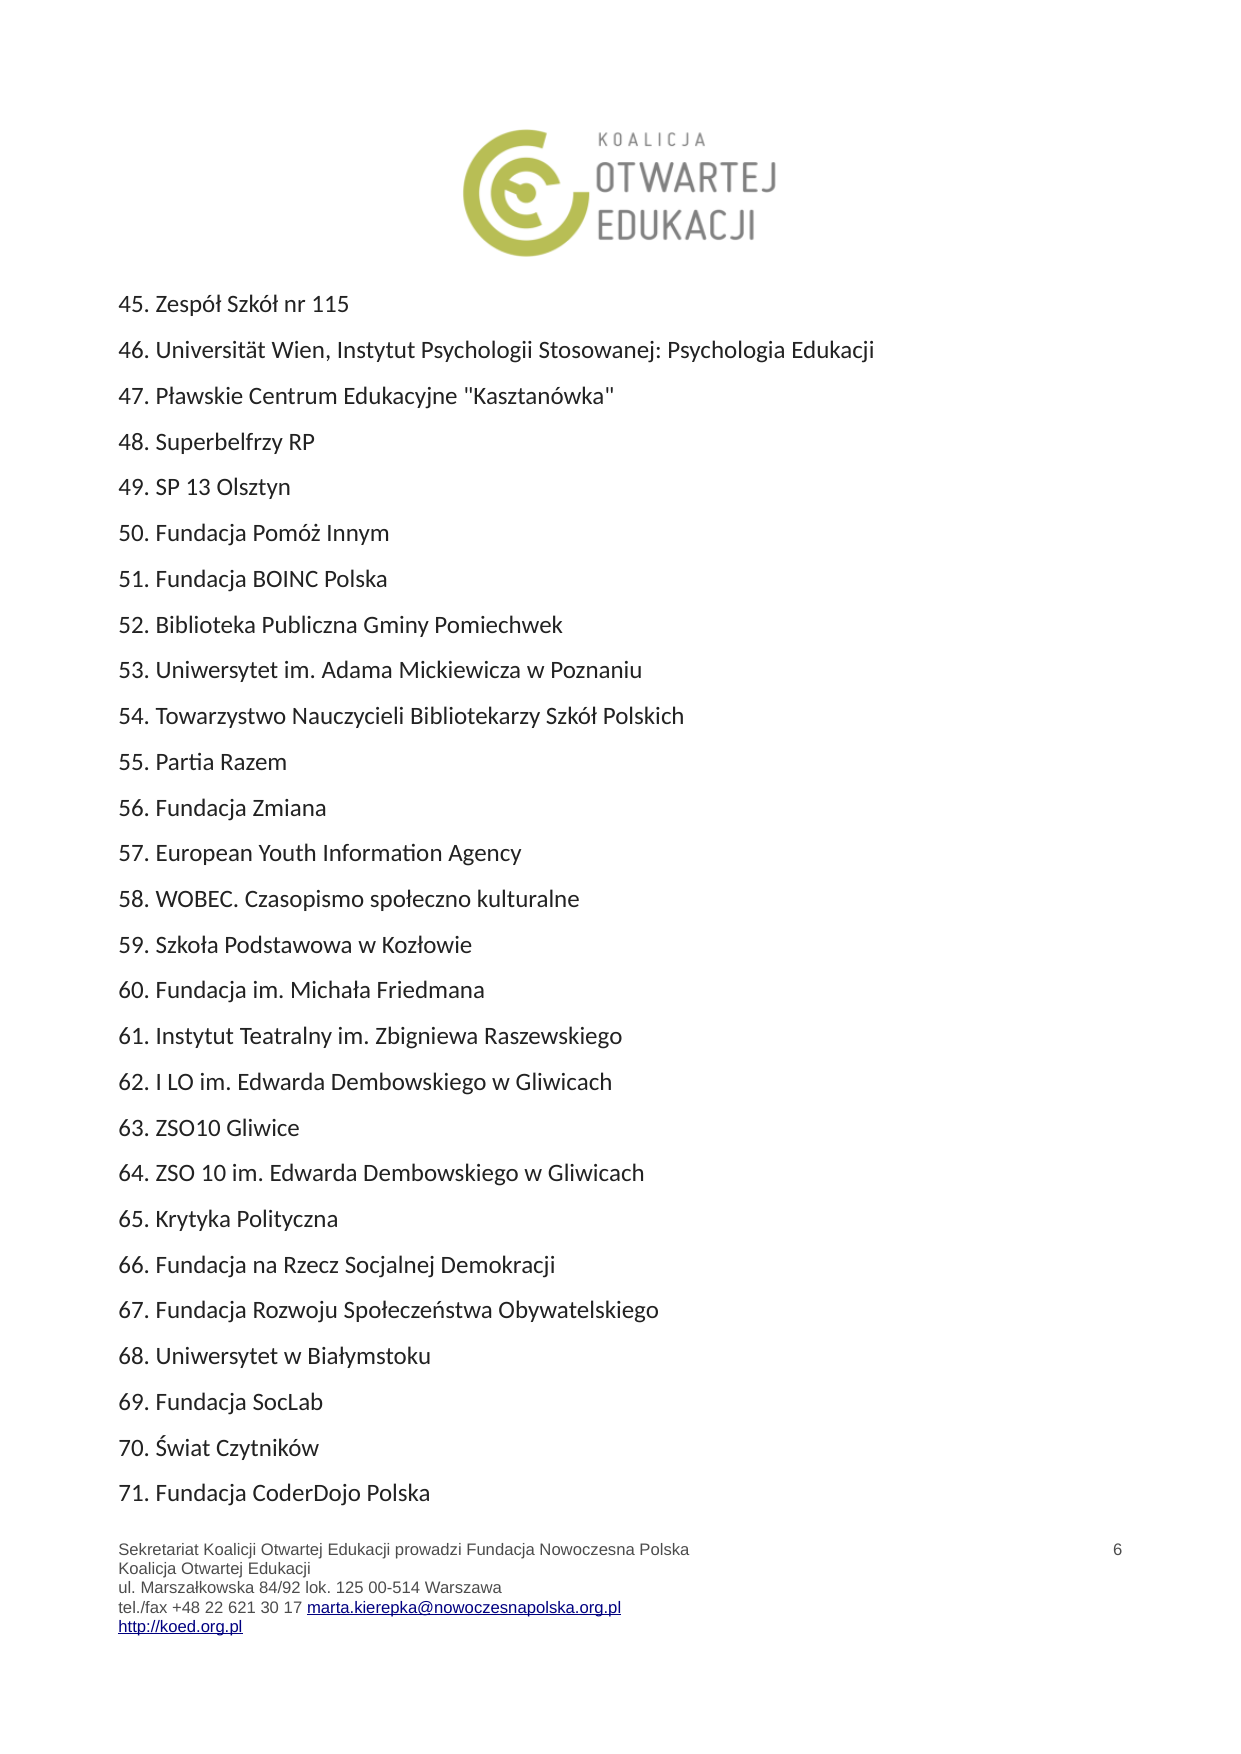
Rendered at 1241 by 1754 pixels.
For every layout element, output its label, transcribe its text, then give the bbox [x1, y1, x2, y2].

text 61. Instytut Teatralny im. Zbigniewa Raszewskiego [118, 1020, 1122, 1051]
text 55. Partia Razem [118, 746, 1122, 776]
text 47. Pławskie Centrum Edukacyjne "Kasztanówka" [118, 380, 1122, 411]
text 63. ZSO10 Gliwice [118, 1112, 1122, 1142]
text 56. Fundacja Zmiana [118, 792, 1122, 822]
text 62. I LO im. Edwarda Dembowskiego w Gliwicach [118, 1066, 1122, 1097]
text 65. Krytyka Polityczna [118, 1203, 1122, 1234]
text 52. Biblioteka Publiczna Gminy Pomiechwek [118, 609, 1122, 639]
text 45. Zespół Szkół nr 115 [118, 289, 1122, 319]
text 70. Świat Czytników [118, 1432, 1122, 1462]
text 64. ZSO 10 im. Edwarda Dembowskiego w Gliwicach [118, 1157, 1122, 1188]
text 49. SP 13 Olsztyn [118, 472, 1122, 502]
text 68. Uniwersytet w Białymstoku [118, 1340, 1122, 1371]
text 54. Towarzystwo Nauczycieli Bibliotekarzy Szkół Polskich [118, 700, 1122, 731]
text 48. Superbelfrzy RP [118, 426, 1122, 456]
text 67. Fundacja Rozwoju Społeczeństwa Obywatelskiego [118, 1295, 1122, 1325]
text 59. Szkoła Podstawowa w Kozłowie [118, 929, 1122, 959]
text 66. Fundacja na Rzecz Socjalnej Demokracji [118, 1249, 1122, 1279]
text 53. Uniwersytet im. Adama Mickiewicza w Poznaniu [118, 654, 1122, 685]
text 51. Fundacja BOINC Polska [118, 563, 1122, 593]
text 58. WOBEC. Czasopismo społeczno kulturalne [118, 883, 1122, 914]
picture [461, 128, 779, 258]
text 50. Fundacja Pomóż Innym [118, 517, 1122, 548]
text 60. Fundacja im. Michała Friedmana [118, 974, 1122, 1005]
text 71. Fundacja CoderDojo Polska [118, 1478, 1122, 1508]
text 69. Fundacja SocLab [118, 1386, 1122, 1417]
text 57. European Youth Information Agency [118, 837, 1122, 868]
text 46. Universität Wien, Instytut Psychologii Stosowanej: Psychologia Edukacji [118, 334, 1122, 365]
